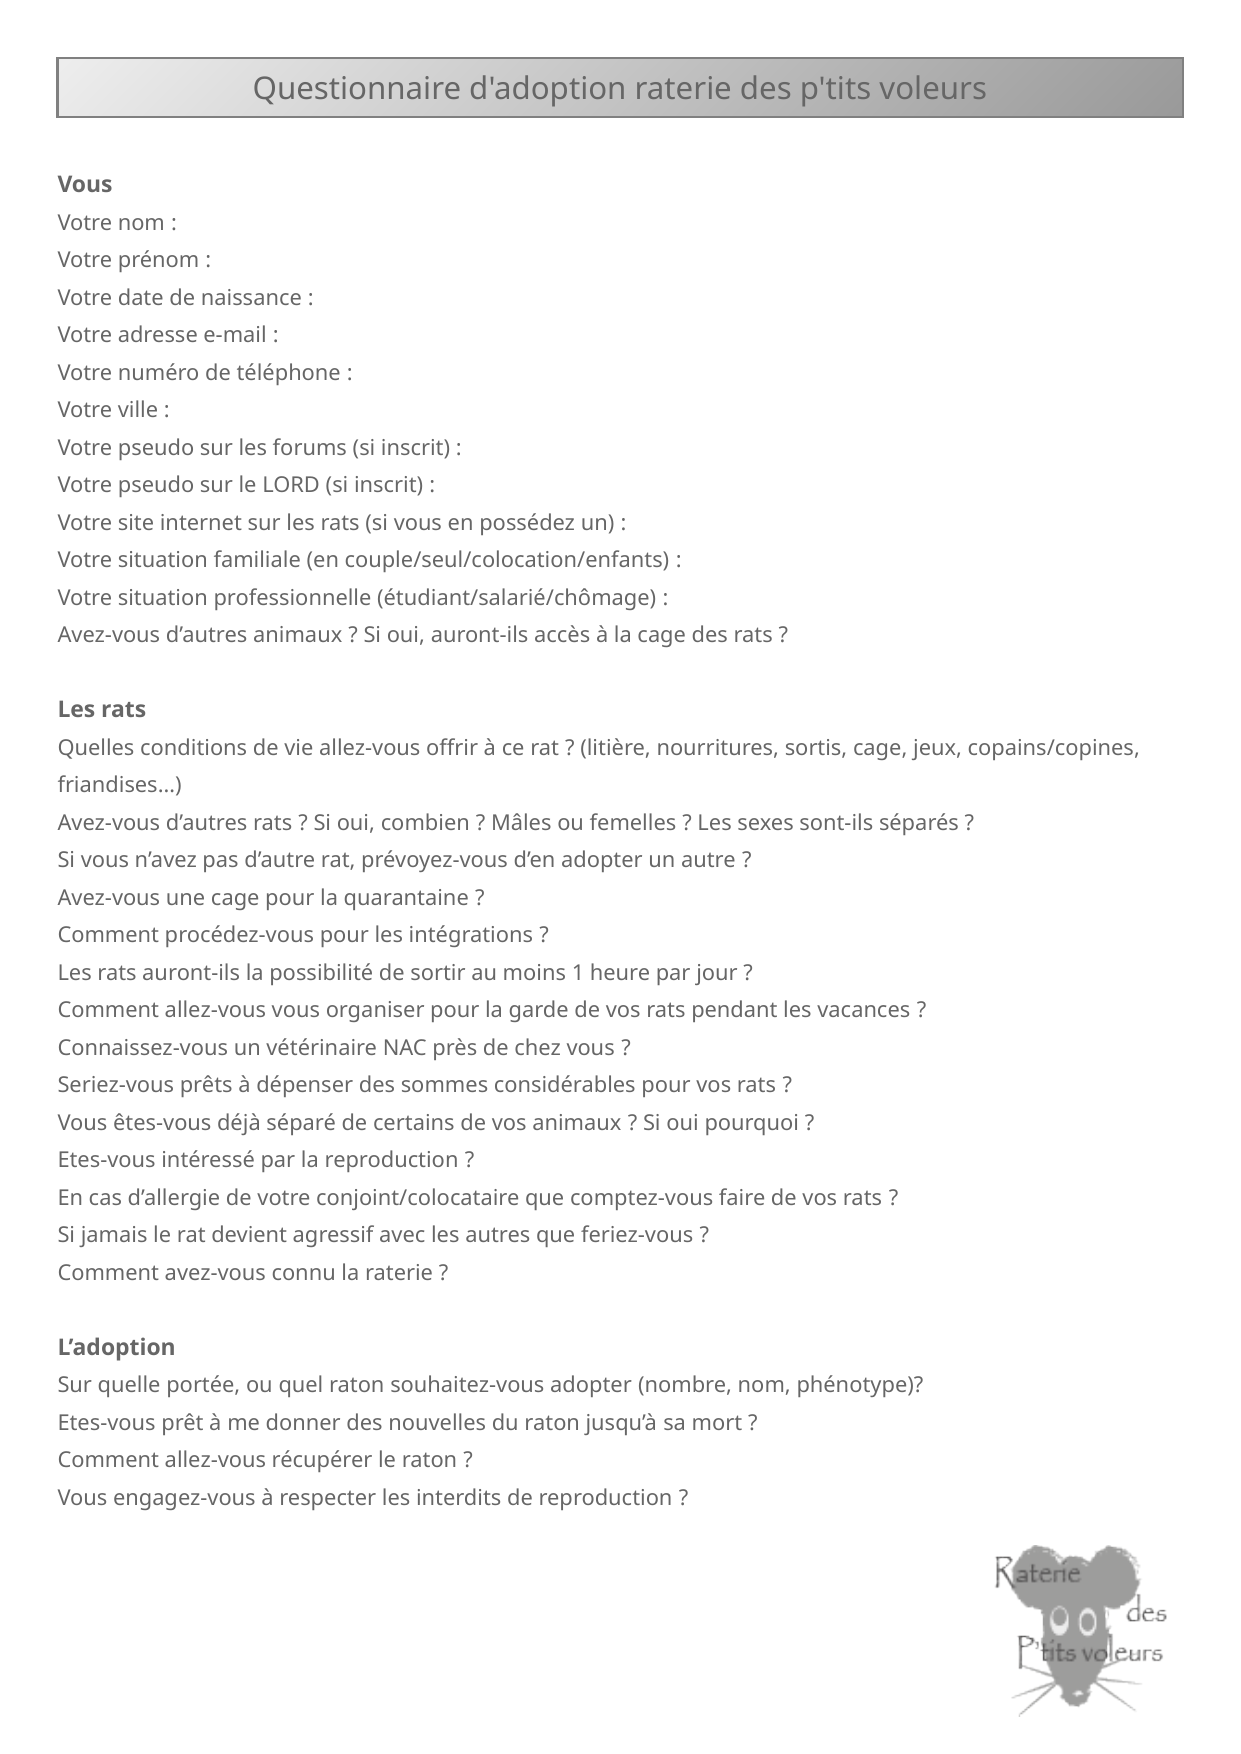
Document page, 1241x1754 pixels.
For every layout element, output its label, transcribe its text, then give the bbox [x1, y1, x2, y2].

text Votre nom : [57, 199, 1184, 237]
text Avez-vous d’autres animaux ? Si oui, auront-ils accès à la cage des rats ? [57, 612, 1184, 649]
text Votre date de naissance : [57, 274, 1184, 312]
text Avez-vous d’autres rats ? Si oui, combien ? Mâles ou femelles ? Les sexes sont-ils séparés ? [57, 799, 1184, 837]
text Seriez-vous prêts à dépenser des sommes considérables pour vos rats ? [57, 1062, 1184, 1099]
text L’adoption [57, 1287, 1184, 1362]
text Votre situation familiale (en couple/seul/colocation/enfants) : [57, 537, 1184, 574]
text Votre situation professionnelle (étudiant/salarié/chômage) : [57, 574, 1184, 612]
text Sur quelle portée, ou quel raton souhaitez-vous adopter (nombre, nom, phénotype)? [57, 1362, 1184, 1399]
text Comment procédez-vous pour les intégrations ? [57, 912, 1184, 949]
text Votre site internet sur les rats (si vous en possédez un) : [57, 499, 1184, 537]
text Quelles conditions de vie allez-vous offrir à ce rat ? (litière, nourritures, sortis, cage, jeux, copains/copines, friandises…) [57, 724, 1184, 799]
text Votre ville : [57, 387, 1184, 424]
text Avez-vous une cage pour la quarantaine ? [57, 874, 1184, 912]
text Si vous n’avez pas d’autre rat, prévoyez-vous d’en adopter un autre ? [57, 837, 1184, 874]
text Votre pseudo sur le LORD (si inscrit) : [57, 462, 1184, 499]
text Vous [57, 162, 1184, 199]
text Etes-vous intéressé par la reproduction ? [57, 1137, 1184, 1174]
text Comment avez-vous connu la raterie ? [57, 1249, 1184, 1287]
text Votre pseudo sur les forums (si inscrit) : [57, 424, 1184, 462]
text Les rats auront-ils la possibilité de sortir au moins 1 heure par jour ? [57, 949, 1184, 987]
text Comment allez-vous récupérer le raton ? [57, 1437, 1184, 1474]
text Connaissez-vous un vétérinaire NAC près de chez vous ? [57, 1024, 1184, 1062]
picture [993, 1545, 1169, 1717]
text Comment allez-vous vous organiser pour la garde de vos rats pendant les vacances ? [57, 987, 1184, 1024]
text En cas d’allergie de votre conjoint/colocataire que comptez-vous faire de vos rats ? [57, 1174, 1184, 1212]
text Si jamais le rat devient agressif avec les autres que feriez-vous ? [57, 1212, 1184, 1249]
text Vous engagez-vous à respecter les interdits de reproduction ? [57, 1474, 1184, 1512]
text Votre adresse e-mail : [57, 312, 1184, 349]
text Vous êtes-vous déjà séparé de certains de vos animaux ? Si oui pourquoi ? [57, 1099, 1184, 1137]
text Votre numéro de téléphone : [57, 349, 1184, 387]
text Les rats [57, 649, 1184, 724]
text Etes-vous prêt à me donner des nouvelles du raton jusqu’à sa mort ? [57, 1399, 1184, 1437]
text Votre prénom : [57, 237, 1184, 274]
